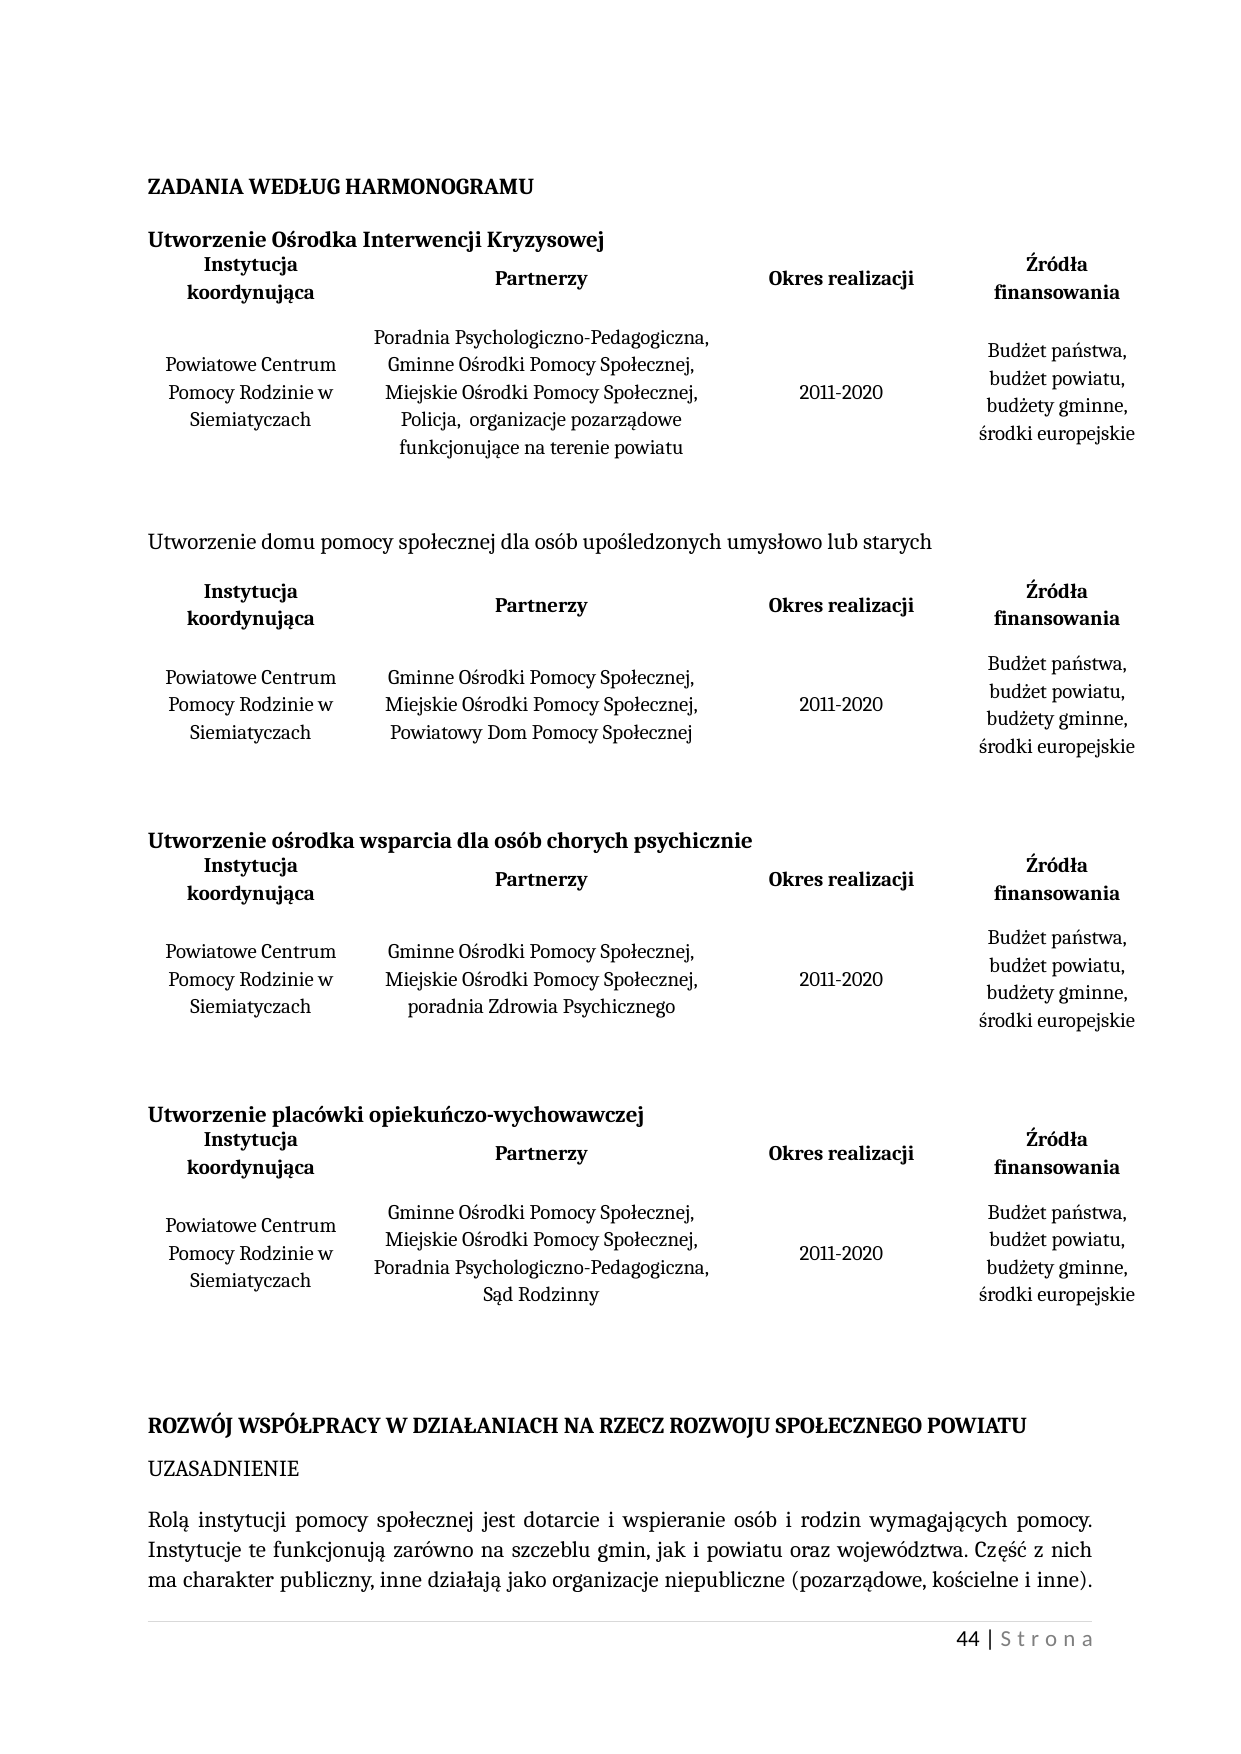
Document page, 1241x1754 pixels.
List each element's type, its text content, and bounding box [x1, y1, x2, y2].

subtitle Utworzenie placówki opiekuńczo-wychowawczej [148, 1102, 1092, 1128]
text ROZWÓJ WSPÓŁPRACY W DZIAŁANIACH NA RZECZ ROZWOJU SPOŁECZNEGO POWIATU [148, 1413, 1092, 1439]
table_cell Budżet państwa, budżet powiatu, budżety gminne, środki europejskie [954, 1200, 1160, 1328]
table_cell Powiatowe Centrum Pomocy Rodzinie w Siemiatyczach [148, 1200, 354, 1328]
table_header Źródła finansowania [954, 580, 1160, 652]
table_header Okres realizacji [729, 1128, 954, 1200]
table_header Źródła finansowania [954, 854, 1160, 926]
text Rolą instytucji pomocy społecznej jest dotarcie i wspieranie osób i rodzin wymagających pomocy. Instytucje te funkcjonują zarówno na szczeblu gmin, jak i powiatu oraz województwa. Część z nich ma charakter publiczny, inne działają jako organizacje niepubliczne (pozarządowe, kościelne i inne). [148, 1507, 1092, 1593]
subtitle Utworzenie Ośrodka Interwencji Kryzysowej [148, 227, 1092, 253]
text UZASADNIENIE [148, 1456, 1092, 1482]
table_cell 2011-2020 [729, 652, 954, 779]
table_cell Budżet państwa, budżet powiatu, budżety gminne, środki europejskie [954, 926, 1160, 1053]
table_cell Gminne Ośrodki Pomocy Społecznej, Miejskie Ośrodki Pomocy Społecznej, Powiatowy Dom Pomocy Społecznej [354, 652, 729, 779]
table_header Partnerzy [354, 1128, 729, 1200]
table_cell Gminne Ośrodki Pomocy Społecznej, Miejskie Ośrodki Pomocy Społecznej, poradnia Zdrowia Psychicznego [354, 926, 729, 1053]
table_cell Powiatowe Centrum Pomocy Rodzinie w Siemiatyczach [148, 652, 354, 779]
table_cell Budżet państwa, budżet powiatu, budżety gminne, środki europejskie [954, 652, 1160, 779]
table_cell Budżet państwa, budżet powiatu, budżety gminne, środki europejskie [954, 325, 1160, 480]
table_header Partnerzy [354, 580, 729, 652]
table_header Instytucja koordynująca [148, 1128, 354, 1200]
table_cell Poradnia Psychologiczno-Pedagogiczna, Gminne Ośrodki Pomocy Społecznej, Miejskie Ośrodki Pomocy Społecznej, Policja, organizacje pozarządowe funkcjonujące na terenie powiatu [354, 325, 729, 480]
table_cell Powiatowe Centrum Pomocy Rodzinie w Siemiatyczach [148, 926, 354, 1053]
table_header Instytucja koordynująca [148, 580, 354, 652]
text Utworzenie domu pomocy społecznej dla osób upośledzonych umysłowo lub starych [148, 528, 1092, 555]
table_header Okres realizacji [729, 253, 954, 325]
table_header Źródła finansowania [954, 1128, 1160, 1200]
table_header Okres realizacji [729, 580, 954, 652]
table_cell 2011-2020 [729, 1200, 954, 1328]
table_cell 2011-2020 [729, 325, 954, 480]
table_header Partnerzy [354, 253, 729, 325]
subtitle Utworzenie ośrodka wsparcia dla osób chorych psychicznie [148, 827, 1092, 854]
table_header Okres realizacji [729, 854, 954, 926]
table_header Instytucja koordynująca [148, 854, 354, 926]
table_header Partnerzy [354, 854, 729, 926]
subtitle ZADANIA WEDŁUG HARMONOGRAMU [148, 174, 1092, 200]
table_cell Gminne Ośrodki Pomocy Społecznej, Miejskie Ośrodki Pomocy Społecznej, Poradnia Psychologiczno-Pedagogiczna, Sąd Rodzinny [354, 1200, 729, 1328]
table_cell 2011-2020 [729, 926, 954, 1053]
table_header Instytucja koordynująca [148, 253, 354, 325]
table_header Źródła finansowania [954, 253, 1160, 325]
table_cell Powiatowe Centrum Pomocy Rodzinie w Siemiatyczach [148, 325, 354, 480]
